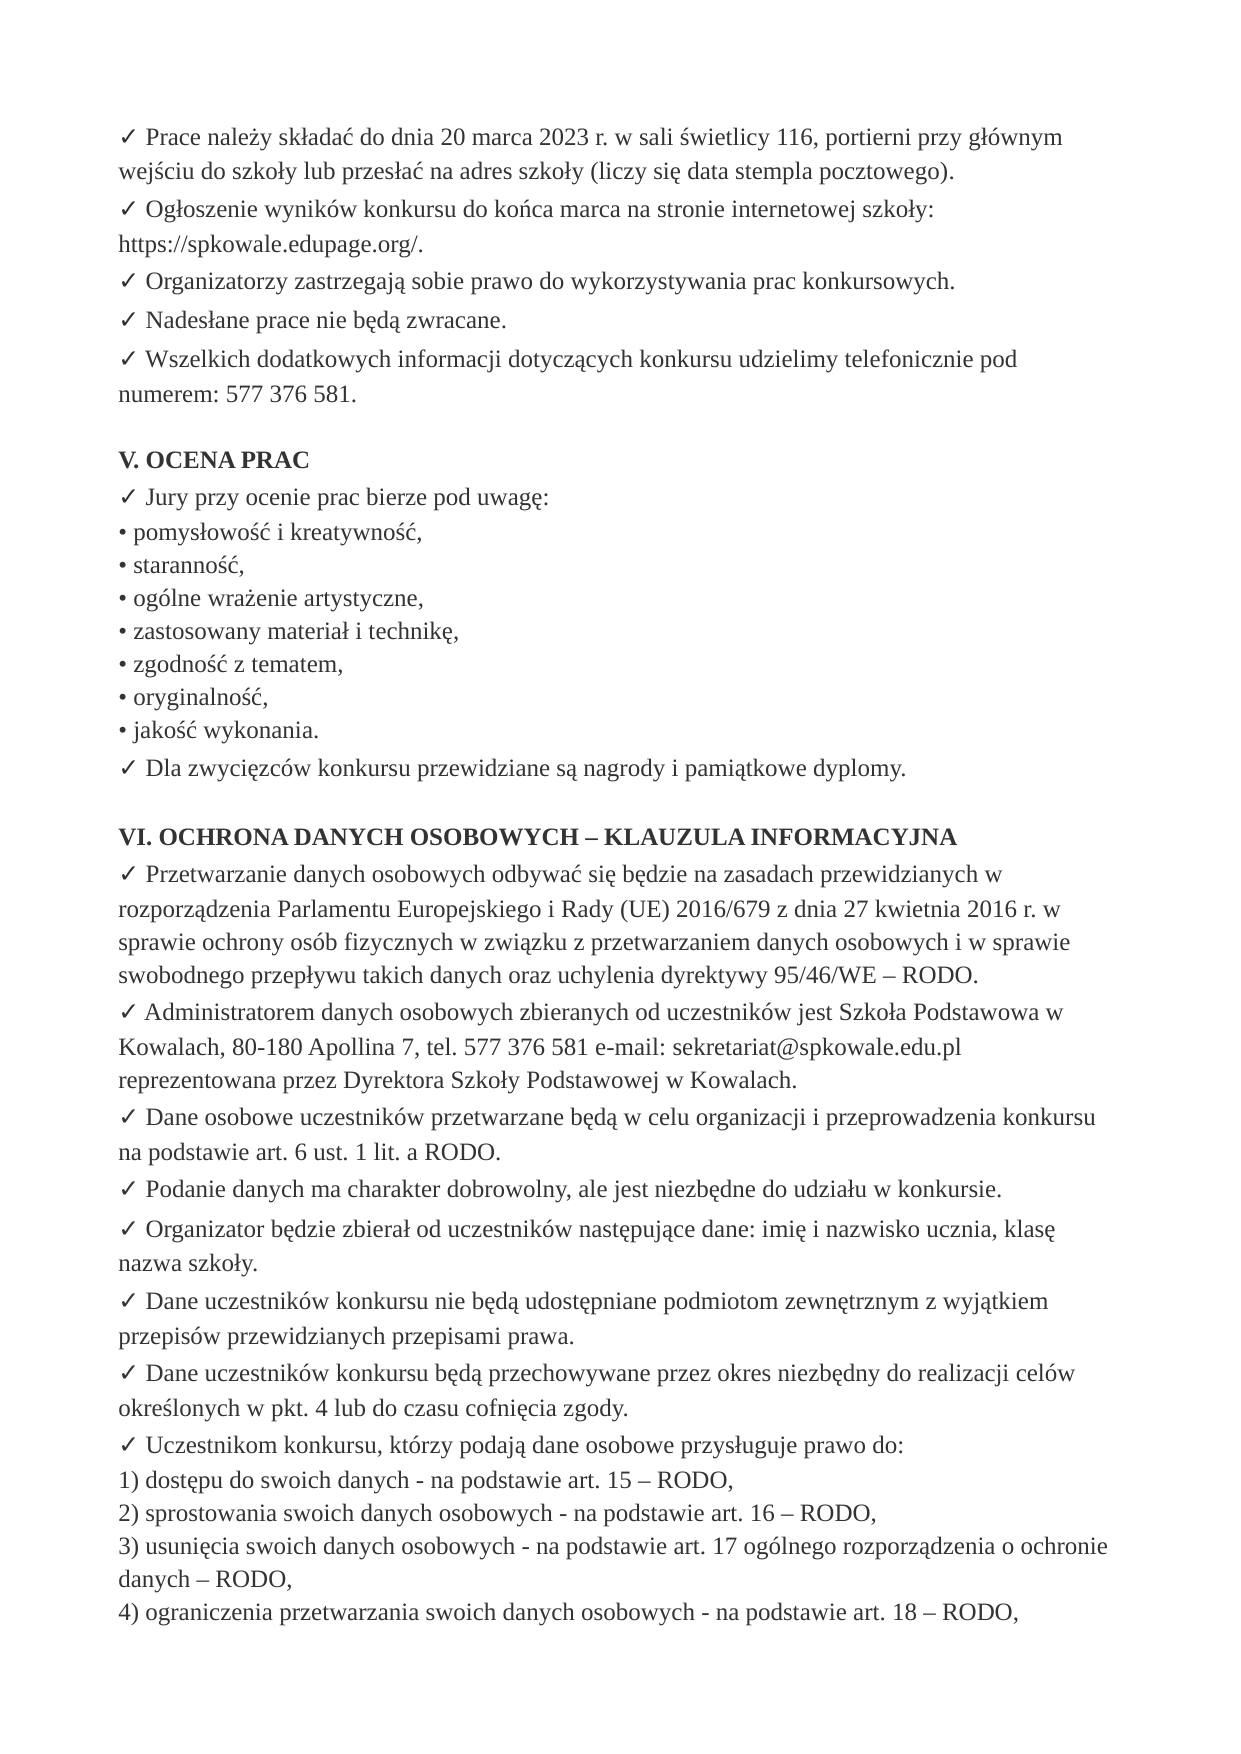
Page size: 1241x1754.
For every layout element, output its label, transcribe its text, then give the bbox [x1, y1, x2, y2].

text V. OCENA PRAC ✓ Jury przy ocenie prac bierze pod uwagę: • pomysłowość i kreatywność, • staranność, • ogólne wrażenie artystyczne, • zastosowany materiał i technikę, • zgodność z tematem, • oryginalność, • jakość wykonania. ✓ Dla zwycięzców konkursu przewidziane są nagrody i pamiątkowe dyplomy. [118, 412, 1122, 783]
text VI. OCHRONA DANYCH OSOBOWYCH – KLAUZULA INFORMACYJNA ✓ Przetwarzanie danych osobowych odbywać się będzie na zasadach przewidzianych w rozporządzenia Parlamentu Europejskiego i Rady (UE) 2016/679 z dnia 27 kwietnia 2016 r. w sprawie ochrony osób fizycznych w związku z przetwarzaniem danych osobowych i w sprawie swobodnego przepływu takich danych oraz uchylenia dyrektywy 95/46/WE – RODO. ✓ Administratorem danych osobowych zbieranych od uczestników jest Szkoła Podstawowa w Kowalach, 80-180 Apollina 7, tel. 577 376 581 e-mail: sekretariat@spkowale.edu.pl reprezentowana przez Dyrektora Szkoły Podstawowej w Kowalach. ✓ Dane osobowe uczestników przetwarzane będą w celu organizacji i przeprowadzenia konkursu na podstawie art. 6 ust. 1 lit. a RODO. ✓ Podanie danych ma charakter dobrowolny, ale jest niezbędne do udziału w konkursie. [118, 788, 1122, 1205]
text ✓ Wszelkich dodatkowych informacji dotyczących konkursu udzielimy telefonicznie pod numerem: 577 376 581. [118, 341, 1122, 408]
text ✓ Organizator będzie zbierał od uczestników następujące dane: imię i nazwisko ucznia, klasę nazwa szkoły. ✓ Dane uczestników konkursu nie będą udostępniane podmiotom zewnętrznym z wyjątkiem przepisów przewidzianych przepisami prawa. ✓ Dane uczestników konkursu będą przechowywane przez okres niezbędny do realizacji celów określonych w pkt. 4 lub do czasu cofnięcia zgody. ✓ Uczestnikom konkursu, którzy podają dane osobowe przysługuje prawo do: 1) dostępu do swoich danych - na podstawie art. 15 – RODO, 2) sprostowania swoich danych osobowych - na podstawie art. 16 – RODO, 3) usunięcia swoich danych osobowych - na podstawie art. 17 ogólnego rozporządzenia o ochronie danych – RODO, 4) ograniczenia przetwarzania swoich danych osobowych - na podstawie art. 18 – RODO, [118, 1210, 1122, 1626]
text ✓ Prace należy składać do dnia 20 marca 2023 r. w sali świetlicy 116, portierni przy głównym wejściu do szkoły lub przesłać na adres szkoły (liczy się data stempla pocztowego). ✓ Ogłoszenie wyników konkursu do końca marca na stronie internetowej szkoły: https://spkowale.edupage.org/. ✓ Organizatorzy zastrzegają sobie prawo do wykorzystywania prac konkursowych. ✓ Nadesłane prace nie będą zwracane. [118, 118, 1122, 336]
